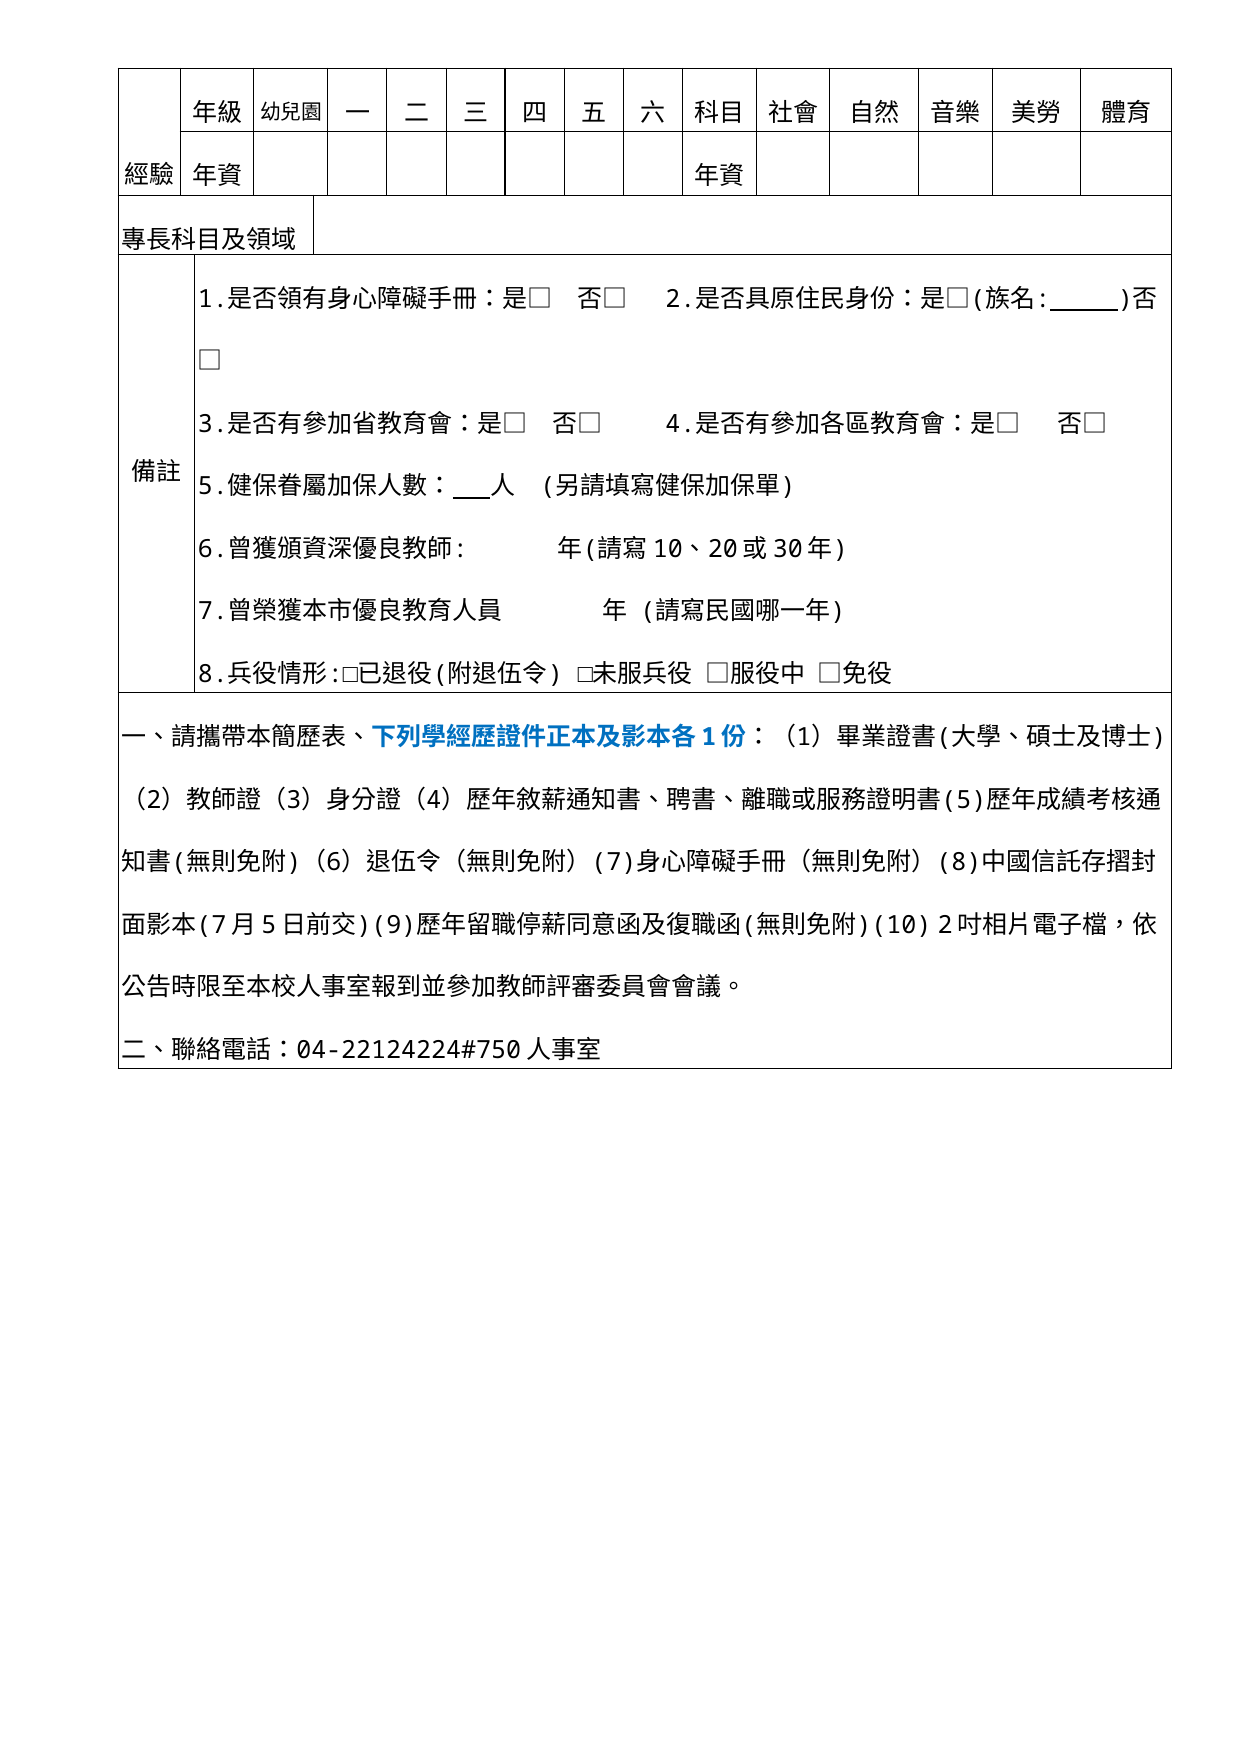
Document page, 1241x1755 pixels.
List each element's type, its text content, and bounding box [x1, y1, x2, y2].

table_cell [254, 132, 327, 194]
table_cell 自然 [830, 69, 918, 131]
table_cell 年級 [181, 69, 253, 131]
table_cell [830, 132, 918, 194]
table_cell [565, 132, 623, 194]
table_cell [113, 195, 118, 254]
table_cell [919, 132, 992, 194]
table_cell [113, 254, 118, 692]
table_cell 科目 [683, 69, 756, 131]
table_cell [447, 132, 504, 194]
table_cell [1081, 132, 1171, 194]
table_cell [328, 132, 386, 194]
table_cell 四 [506, 69, 564, 131]
table_cell [1172, 195, 1218, 254]
table_cell 社會 [757, 69, 829, 131]
table_cell 幼兒園 [254, 69, 327, 131]
table_cell [624, 132, 682, 194]
table_cell [387, 132, 446, 194]
table_cell [1172, 254, 1218, 692]
table_cell [506, 132, 564, 194]
table_cell 備註 [119, 255, 194, 692]
table_cell 五 [565, 69, 623, 131]
table_cell [757, 132, 829, 194]
table_cell 1.是否領有身心障礙手冊：是□ 否□ 2.是否具原住民身份：是□(族名: )否□ 3.是否有參加省教育會：是□ 否□ 4.是否有參加各區教育會：是□ 否□ 5.健保眷屬加保人數： 人 (另請填寫健保加保單) 6.曾獲頒資深優良教師: 年(請寫10、20或30年) 7.曾榮獲本市優良教育人員 年 (請寫民國哪一年) 8.兵役情形:□已退役(附退伍令) □未服兵役 □服役中 □免役 [195, 255, 1171, 692]
table_cell 美勞 [993, 69, 1080, 131]
table_cell [1172, 692, 1218, 1068]
table_cell [993, 132, 1080, 194]
table_cell [314, 196, 1171, 254]
table_cell 二 [387, 69, 446, 131]
table_cell 體育 [1081, 69, 1171, 131]
table_cell 一、請攜帶本簡歷表、下列學經歷證件正本及影本各1份：（1）畢業證書(大學、碩士及博士)（2）教師證（3）身分證（4）歷年敘薪通知書、聘書、離職或服務證明書(5)歷年成績考核通知書(無則免附)（6）退伍令（無則免附）(7)身心障礙手冊（無則免附）(8)中國信託存摺封面影本(7月5日前交)(9)歷年留職停薪同意函及復職函(無則免附)(10) 2吋相片電子檔，依公告時限至本校人事室報到並參加教師評審委員會會議。 二、聯絡電話：04-22124224#750人事室 [119, 693, 1171, 1068]
table_cell 年資 [181, 132, 253, 194]
table_cell 音樂 [919, 69, 992, 131]
table_cell [113, 131, 118, 194]
table_cell [113, 68, 118, 131]
table_cell 六 [624, 69, 682, 131]
table_cell 經驗 [119, 69, 180, 194]
table_cell 年資 [683, 132, 756, 194]
table_cell 專長科目及領域 [119, 196, 313, 254]
table_cell 一 [328, 69, 386, 131]
table_cell [113, 692, 118, 1068]
table_cell [1172, 131, 1218, 194]
table_cell 三 [447, 69, 504, 131]
table_cell [1172, 68, 1218, 131]
